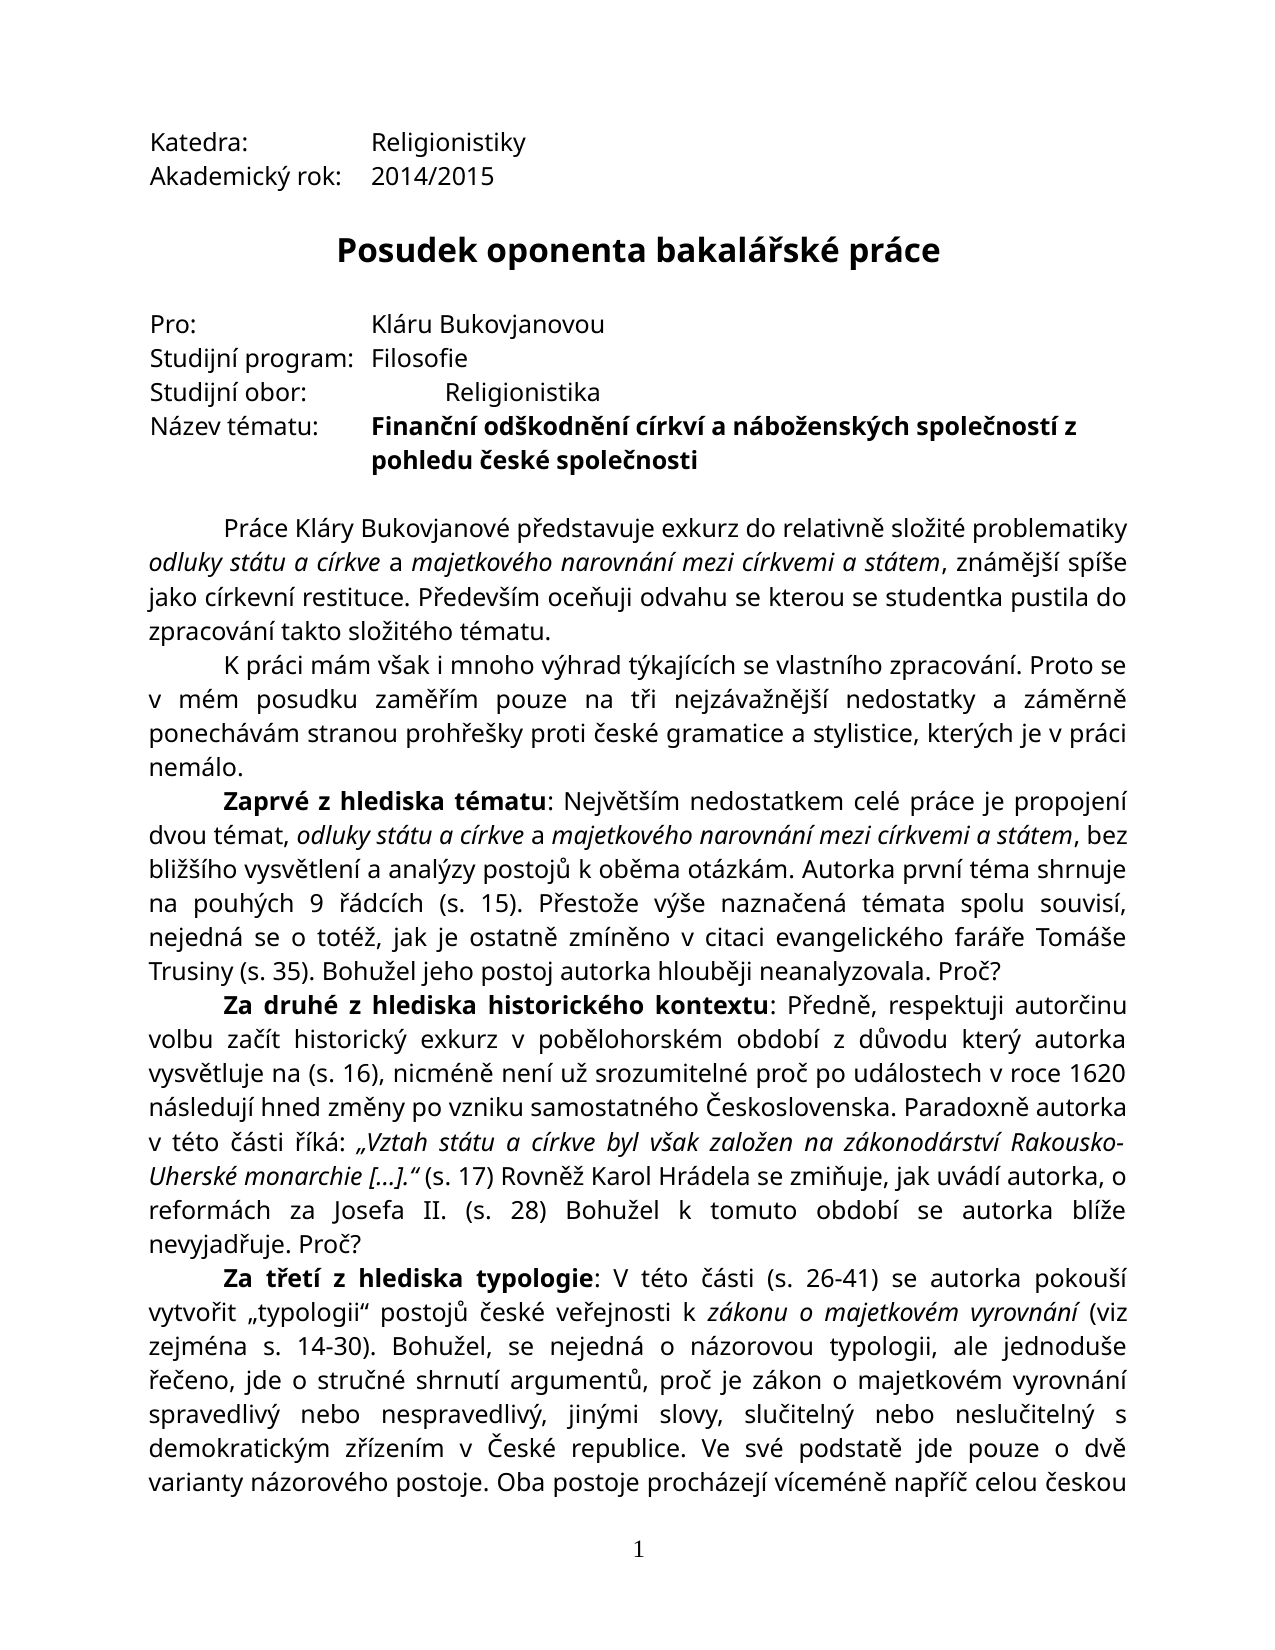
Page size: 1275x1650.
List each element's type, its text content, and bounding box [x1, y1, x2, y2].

text Posudek oponenta bakalářské práce [149, 227, 1128, 273]
text Studijní obor: Religionistika [149, 375, 1128, 409]
text Práce Kláry Bukovjanové představuje exkurz do relativně složité problematiky odluky státu a církve a majetkového narovnání mezi církvemi a státem, známější spíše jako církevní restituce. Především oceňuji odvahu se kterou se studentka pustila do zpracování takto složitého tématu. [148, 511, 1128, 647]
text Název tématu: Finanční odškodnění církví a náboženských společností z pohledu české společnosti [149, 409, 1128, 477]
text Za třetí z hlediska typologie: V této části (s. 26-41) se autorka pokouší vytvořit „typologii“ postojů české veřejnosti k zákonu o majetkovém vyrovnání (viz zejména s. 14-30). Bohužel, se nejedná o názorovou typologii, ale jednoduše řečeno, jde o stručné shrnutí argumentů, proč je zákon o majetkovém vyrovnání spravedlivý nebo nespravedlivý, jinými slovy, slučitelný nebo neslučitelný s demokratickým zřízením v České republice. Ve své podstatě jde pouze o dvě varianty názorového postoje. Oba postoje procházejí víceméně napříč celou českou [148, 1260, 1128, 1499]
text Za druhé z hlediska historického kontextu: Předně, respektuji autorčinu volbu začít historický exkurz v pobělohorském období z důvodu který autorka vysvětluje na (s. 16), nicméně není už srozumitelné proč po událostech v roce 1620 následují hned změny po vzniku samostatného Československa. Paradoxně autorka v této části říká: „Vztah státu a církve byl však založen na zákonodárství Rakousko-Uherské monarchie […].“ (s. 17) Rovněž Karol Hrádela se zmiňuje, jak uvádí autorka, o reformách za Josefa II. (s. 28) Bohužel k tomuto období se autorka blíže nevyjadřuje. Proč? [148, 988, 1128, 1260]
text Studijní program: Filosofie [149, 341, 1128, 375]
text Zaprvé z hlediska tématu: Největším nedostatkem celé práce je propojení dvou témat, odluky státu a církve a majetkového narovnání mezi církvemi a státem, bez bližšího vysvětlení a analýzy postojů k oběma otázkám. Autorka první téma shrnuje na pouhých 9 řádcích (s. 15). Přestože výše naznačená témata spolu souvisí, nejedná se o totéž, jak je ostatně zmíněno v citaci evangelického faráře Tomáše Trusiny (s. 35). Bohužel jeho postoj autorka hlouběji neanalyzovala. Proč? [148, 783, 1128, 988]
text Akademický rok: 2014/2015 [149, 159, 1128, 193]
text Pro: Kláru Bukovjanovou [149, 307, 1128, 341]
text Katedra: Religionistiky [149, 125, 1128, 159]
text K práci mám však i mnoho výhrad týkajících se vlastního zpracování. Proto se v mém posudku zaměřím pouze na tři nejzávažnější nedostatky a záměrně ponechávám stranou prohřešky proti české gramatice a stylistice, kterých je v práci nemálo. [148, 647, 1128, 783]
